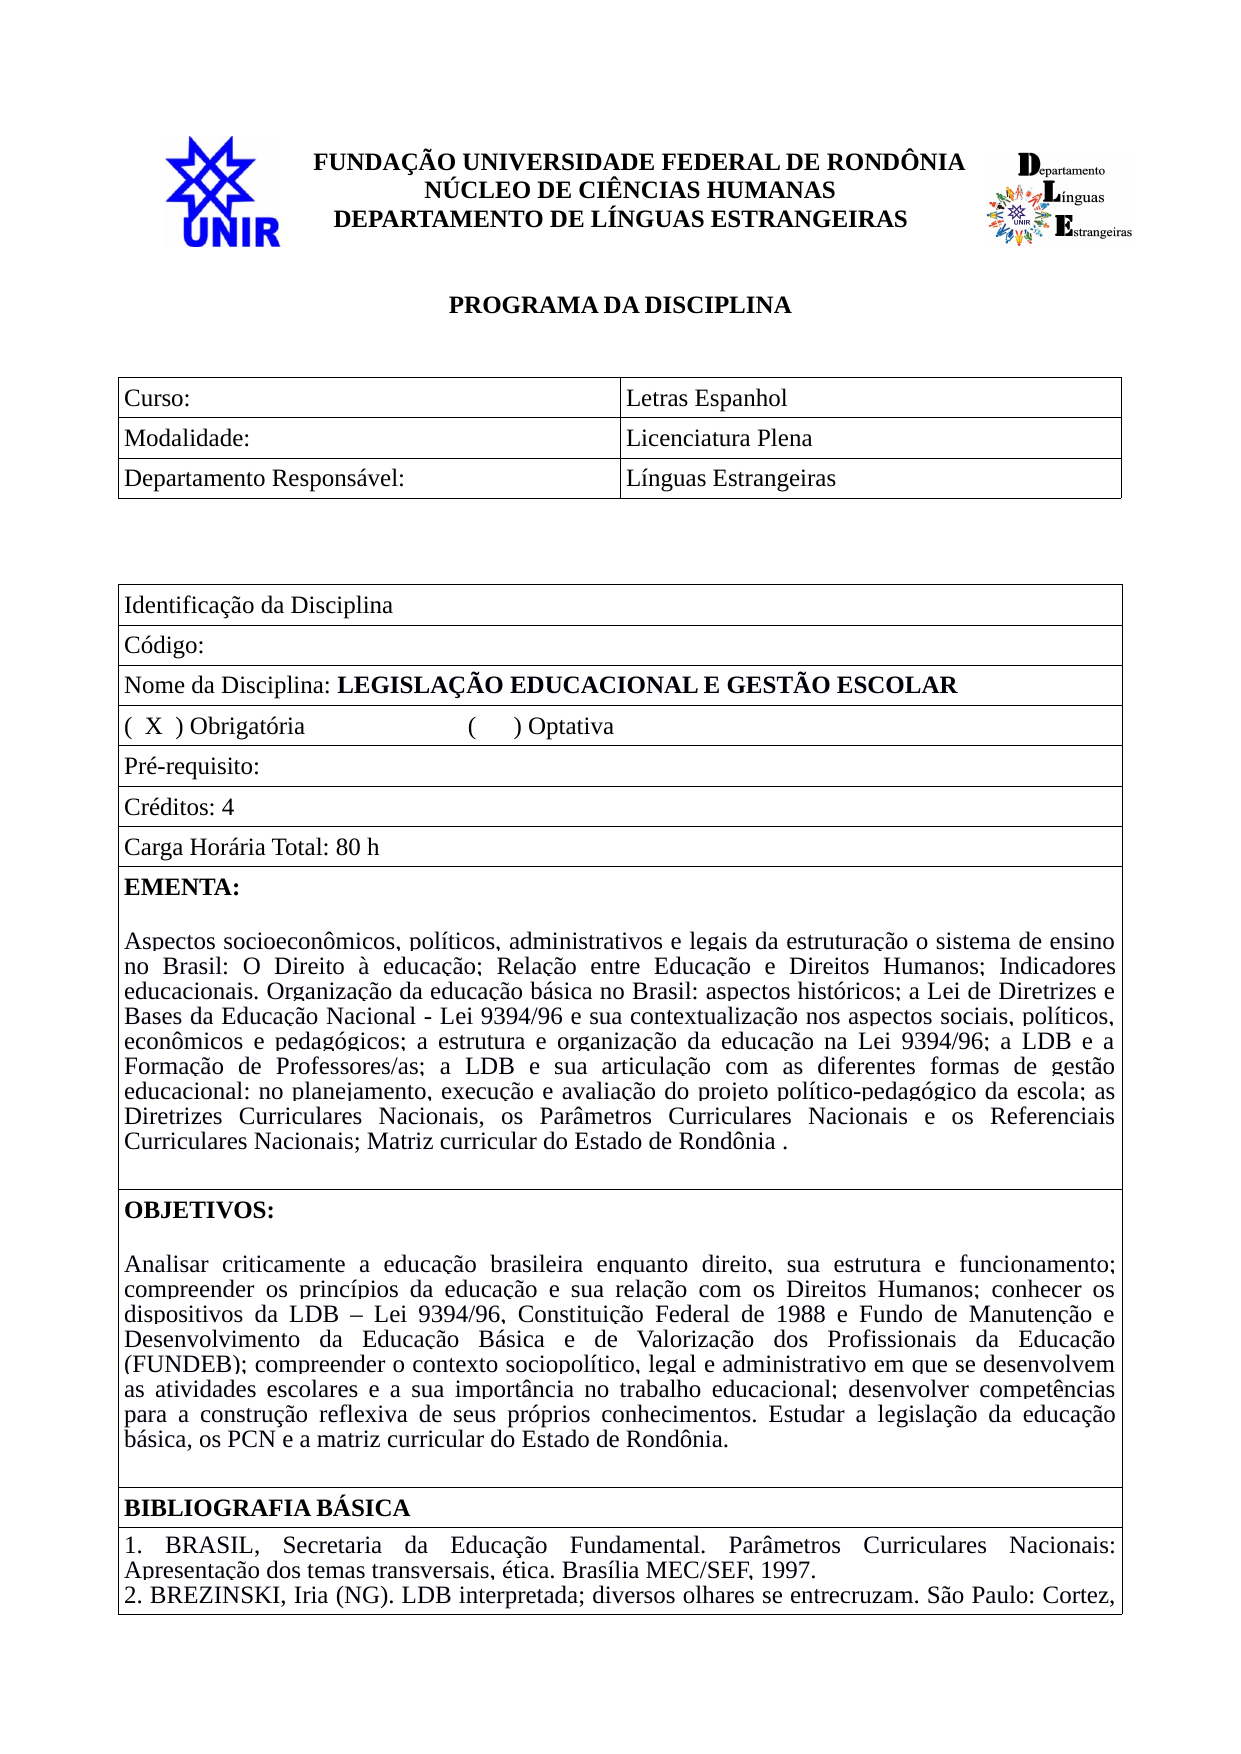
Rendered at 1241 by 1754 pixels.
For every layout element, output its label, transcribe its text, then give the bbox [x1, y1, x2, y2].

table_header Curso: [119, 378, 620, 417]
table_cell ( X ) Obrigatória ( ) Optativa [119, 706, 1122, 745]
table_cell Nome da Disciplina: LEGISLAÇÃO EDUCACIONAL E GESTÃO ESCOLAR [119, 666, 1122, 705]
table_cell Pré-requisito: [119, 746, 1122, 786]
table_header Letras Espanhol [621, 378, 1121, 417]
table_cell Departamento Responsável: [119, 459, 620, 498]
table_cell OBJETIVOS: Analisar criticamente a educação brasileira enquanto direito, sua estrutura e funcionamento; compreender os princípios da educação e sua relação com os Direitos Humanos; conhecer os dispositivos da LDB – Lei 9394/96, Constituição Federal de 1988 e Fundo de Manutenção e Desenvolvimento da Educação Básica e de Valorização dos Profissionais da Educação (FUNDEB); compreender o contexto sociopolítico, legal e administrativo em que se desenvolvem as atividades escolares e a sua importância no trabalho educacional; desenvolver competências para a construção reflexiva de seus próprios conhecimentos. Estudar a legislação da educação básica, os PCN e a matriz curricular do Estado de Rondônia. [119, 1190, 1122, 1487]
table_cell BIBLIOGRAFIA BÁSICA [119, 1488, 1122, 1527]
text FUNDAÇÃO UNIVERSIDADE FEDERAL DE RONDÔNIA [284, 147, 1122, 176]
table_cell 1. BRASIL, Secretaria da Educação Fundamental. Parâmetros Curriculares Nacionais: Apresentação dos temas transversais, ética. Brasília MEC/SEF, 1997. 2. BREZINSKI, Iria (NG). LDB interpretada; diversos olhares se entrecruzam. São Paulo: Cortez, [119, 1528, 1122, 1614]
table_cell EMENTA: Aspectos socioeconômicos, políticos, administrativos e legais da estruturação o sistema de ensino no Brasil: O Direito à educação; Relação entre Educação e Direitos Humanos; Indicadores educacionais. Organização da educação básica no Brasil: aspectos históricos; a Lei de Diretrizes e Bases da Educação Nacional - Lei 9394/96 e sua contextualização nos aspectos sociais, políticos, econômicos e pedagógicos; a estrutura e organização da educação na Lei 9394/96; a LDB e a Formação de Professores/as; a LDB e sua articulação com as diferentes formas de gestão educacional: no planejamento, execução e avaliação do projeto político-pedagógico da escola; as Diretrizes Curriculares Nacionais, os Parâmetros Curriculares Nacionais e os Referenciais Curriculares Nacionais; Matriz curricular do Estado de Rondônia . [119, 867, 1122, 1189]
table_cell Licenciatura Plena [621, 418, 1121, 457]
text [118, 176, 161, 204]
text NÚCLEO DE CIÊNCIAS HUMANAS [284, 176, 985, 204]
text [81, 147, 161, 176]
text DEPARTAMENTO DE LÍNGUAS ESTRANGEIRAS [284, 204, 985, 233]
picture [161, 136, 284, 247]
table_cell Carga Horária Total: 80 h [119, 827, 1122, 866]
text PROGRAMA DA DISCIPLINA [118, 291, 1122, 319]
table_header Identificação da Disciplina [119, 585, 1122, 624]
table_cell Créditos: 4 [119, 787, 1122, 826]
text [118, 204, 161, 233]
table_cell Código: [119, 626, 1122, 665]
table_cell Línguas Estrangeiras [621, 459, 1121, 498]
table_cell Modalidade: [119, 418, 620, 457]
picture [985, 151, 1136, 247]
